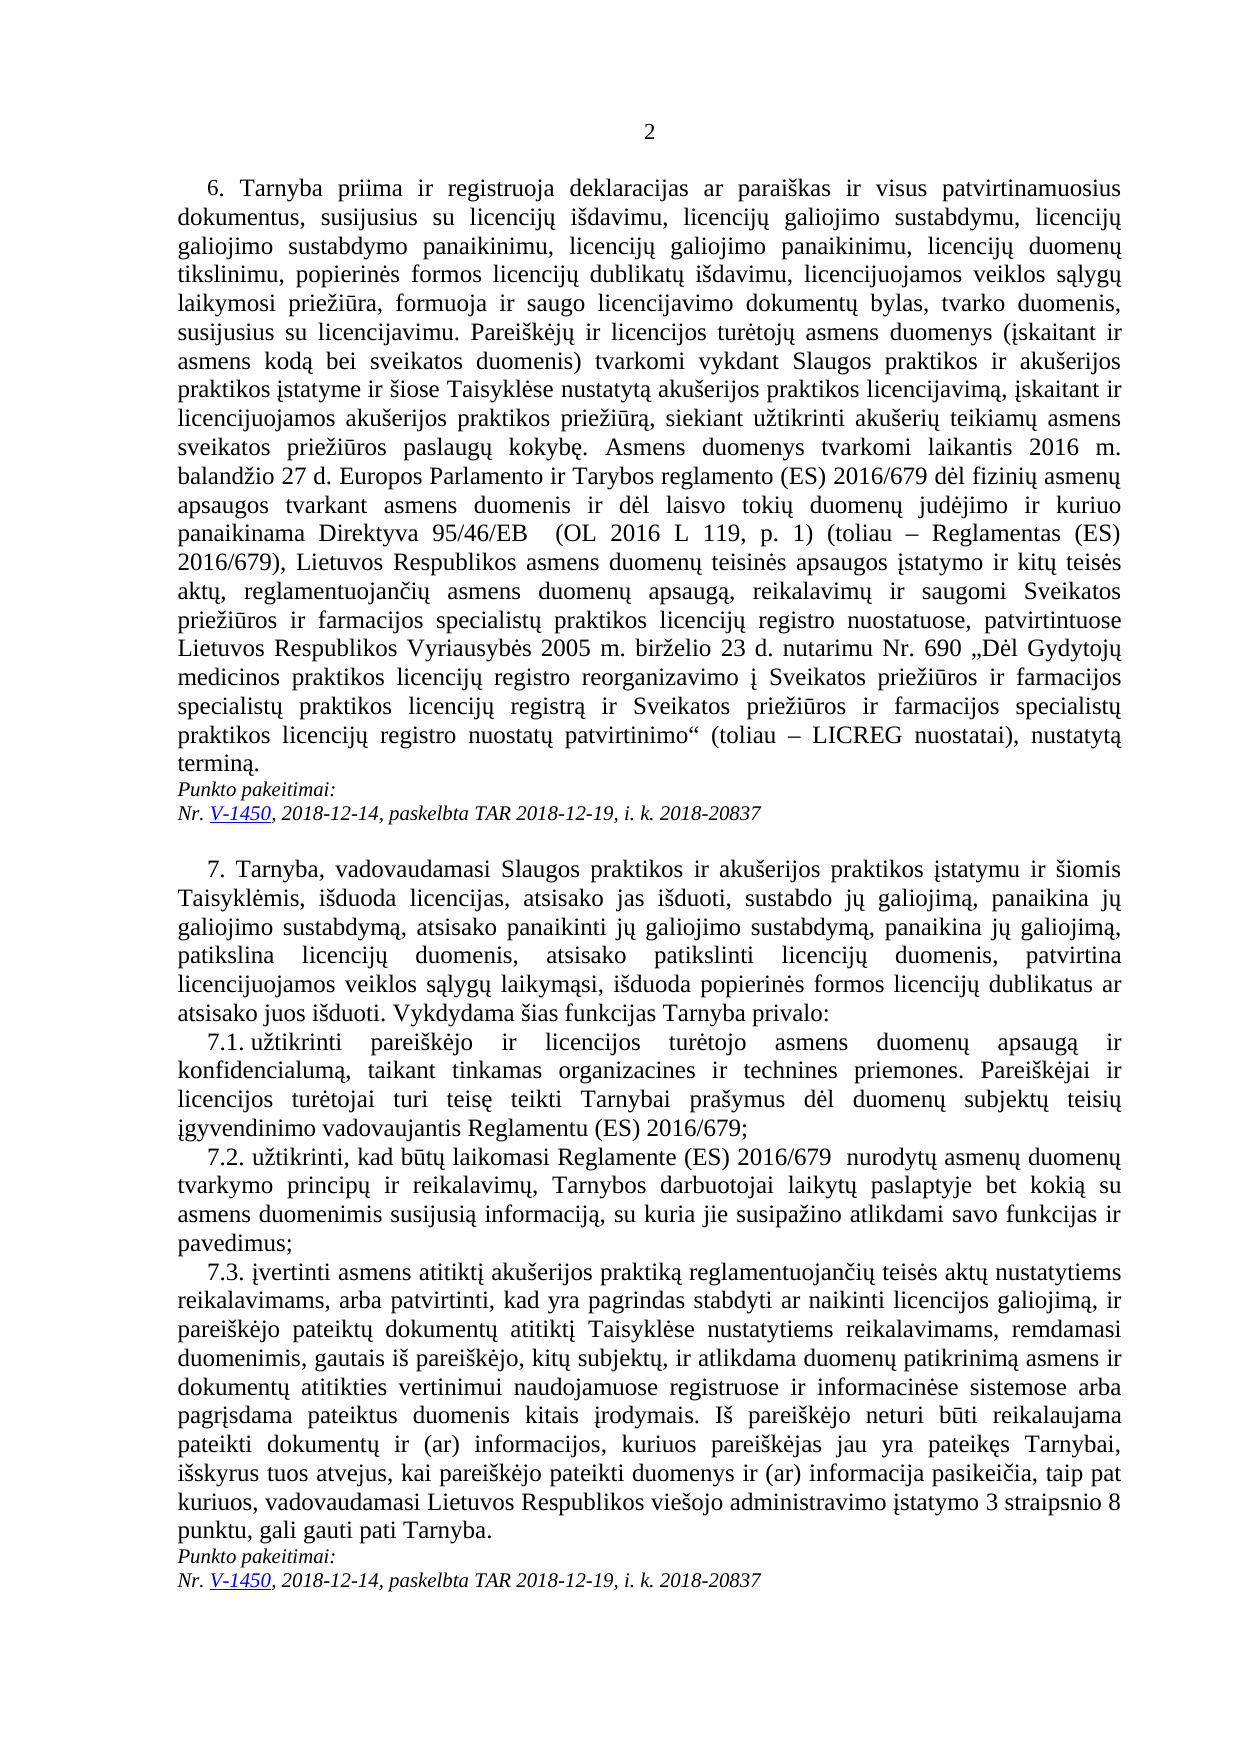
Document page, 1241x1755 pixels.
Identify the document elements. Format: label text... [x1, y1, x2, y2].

text 6. Tarnyba priima ir registruoja deklaracijas ar paraiškas ir visus patvirtinamuosius dokumentus, susijusius su licencijų išdavimu, licencijų galiojimo sustabdymu, licencijų galiojimo sustabdymo panaikinimu, licencijų galiojimo panaikinimu, licencijų duomenų tikslinimu, popierinės formos licencijų dublikatų išdavimu, licencijuojamos veiklos sąlygų laikymosi priežiūra, formuoja ir saugo licencijavimo dokumentų bylas, tvarko duomenis, susijusius su licencijavimu. Pareiškėjų ir licencijos turėtojų asmens duomenys (įskaitant ir asmens kodą bei sveikatos duomenis) tvarkomi vykdant Slaugos praktikos ir akušerijos praktikos įstatyme ir šiose Taisyklėse nustatytą akušerijos praktikos licencijavimą, įskaitant ir licencijuojamos akušerijos praktikos priežiūrą, siekiant užtikrinti akušerių teikiamų asmens sveikatos priežiūros paslaugų kokybę. Asmens duomenys tvarkomi laikantis 2016 m. balandžio 27 d. Europos Parlamento ir Tarybos reglamento (ES) 2016/679 dėl fizinių asmenų apsaugos tvarkant asmens duomenis ir dėl laisvo tokių duomenų judėjimo ir kuriuo panaikinama Direktyva 95/46/EB (OL 2016 L 119, p. 1) (toliau – Reglamentas (ES) 2016/679), Lietuvos Respublikos asmens duomenų teisinės apsaugos įstatymo ir kitų teisės aktų, reglamentuojančių asmens duomenų apsaugą, reikalavimų ir saugomi Sveikatos priežiūros ir farmacijos specialistų praktikos licencijų registro nuostatuose, patvirtintuose Lietuvos Respublikos Vyriausybės 2005 m. birželio 23 d. nutarimu Nr. 690 „Dėl Gydytojų medicinos praktikos licencijų registro reorganizavimo į Sveikatos priežiūros ir farmacijos specialistų praktikos licencijų registrą ir Sveikatos priežiūros ir farmacijos specialistų praktikos licencijų registro nuostatų patvirtinimo“ (toliau – LICREG nuostatai), nustatytą terminą. [177, 173, 1122, 777]
text 7.1. užtikrinti pareiškėjo ir licencijos turėtojo asmens duomenų apsaugą ir konfidencialumą, taikant tinkamas organizacines ir technines priemones. Pareiškėjai ir licencijos turėtojai turi teisę teikti Tarnybai prašymus dėl duomenų subjektų teisių įgyvendinimo vadovaujantis Reglamentu (ES) 2016/679; [177, 1027, 1122, 1142]
text Nr. V-1450, 2018-12-14, paskelbta TAR 2018-12-19, i. k. 2018-20837 [177, 1568, 1122, 1592]
text Punkto pakeitimai: [177, 1544, 1122, 1568]
text Nr. V-1450, 2018-12-14, paskelbta TAR 2018-12-19, i. k. 2018-20837 [177, 801, 1122, 825]
text 7. Tarnyba, vadovaudamasi Slaugos praktikos ir akušerijos praktikos įstatymu ir šiomis Taisyklėmis, išduoda licencijas, atsisako jas išduoti, sustabdo jų galiojimą, panaikina jų galiojimo sustabdymą, atsisako panaikinti jų galiojimo sustabdymą, panaikina jų galiojimą, patikslina licencijų duomenis, atsisako patikslinti licencijų duomenis, patvirtina licencijuojamos veiklos sąlygų laikymąsi, išduoda popierinės formos licencijų dublikatus ar atsisako juos išduoti. Vykdydama šias funkcijas Tarnyba privalo: [177, 854, 1122, 1027]
text 7.2. užtikrinti, kad būtų laikomasi Reglamente (ES) 2016/679 nurodytų asmenų duomenų tvarkymo principų ir reikalavimų, Tarnybos darbuotojai laikytų paslaptyje bet kokią su asmens duomenimis susijusią informaciją, su kuria jie susipažino atlikdami savo funkcijas ir pavedimus; [177, 1142, 1122, 1257]
text Punkto pakeitimai: [177, 777, 1122, 801]
text 7.3. įvertinti asmens atitiktį akušerijos praktiką reglamentuojančių teisės aktų nustatytiems reikalavimams, arba patvirtinti, kad yra pagrindas stabdyti ar naikinti licencijos galiojimą, ir pareiškėjo pateiktų dokumentų atitiktį Taisyklėse nustatytiems reikalavimams, remdamasi duomenimis, gautais iš pareiškėjo, kitų subjektų, ir atlikdama duomenų patikrinimą asmens ir dokumentų atitikties vertinimui naudojamuose registruose ir informacinėse sistemose arba pagrįsdama pateiktus duomenis kitais įrodymais. Iš pareiškėjo neturi būti reikalaujama pateikti dokumentų ir (ar) informacijos, kuriuos pareiškėjas jau yra pateikęs Tarnybai, išskyrus tuos atvejus, kai pareiškėjo pateikti duomenys ir (ar) informacija pasikeičia, taip pat kuriuos, vadovaudamasi Lietuvos Respublikos viešojo administravimo įstatymo 3 straipsnio 8 punktu, gali gauti pati Tarnyba. [177, 1257, 1122, 1544]
